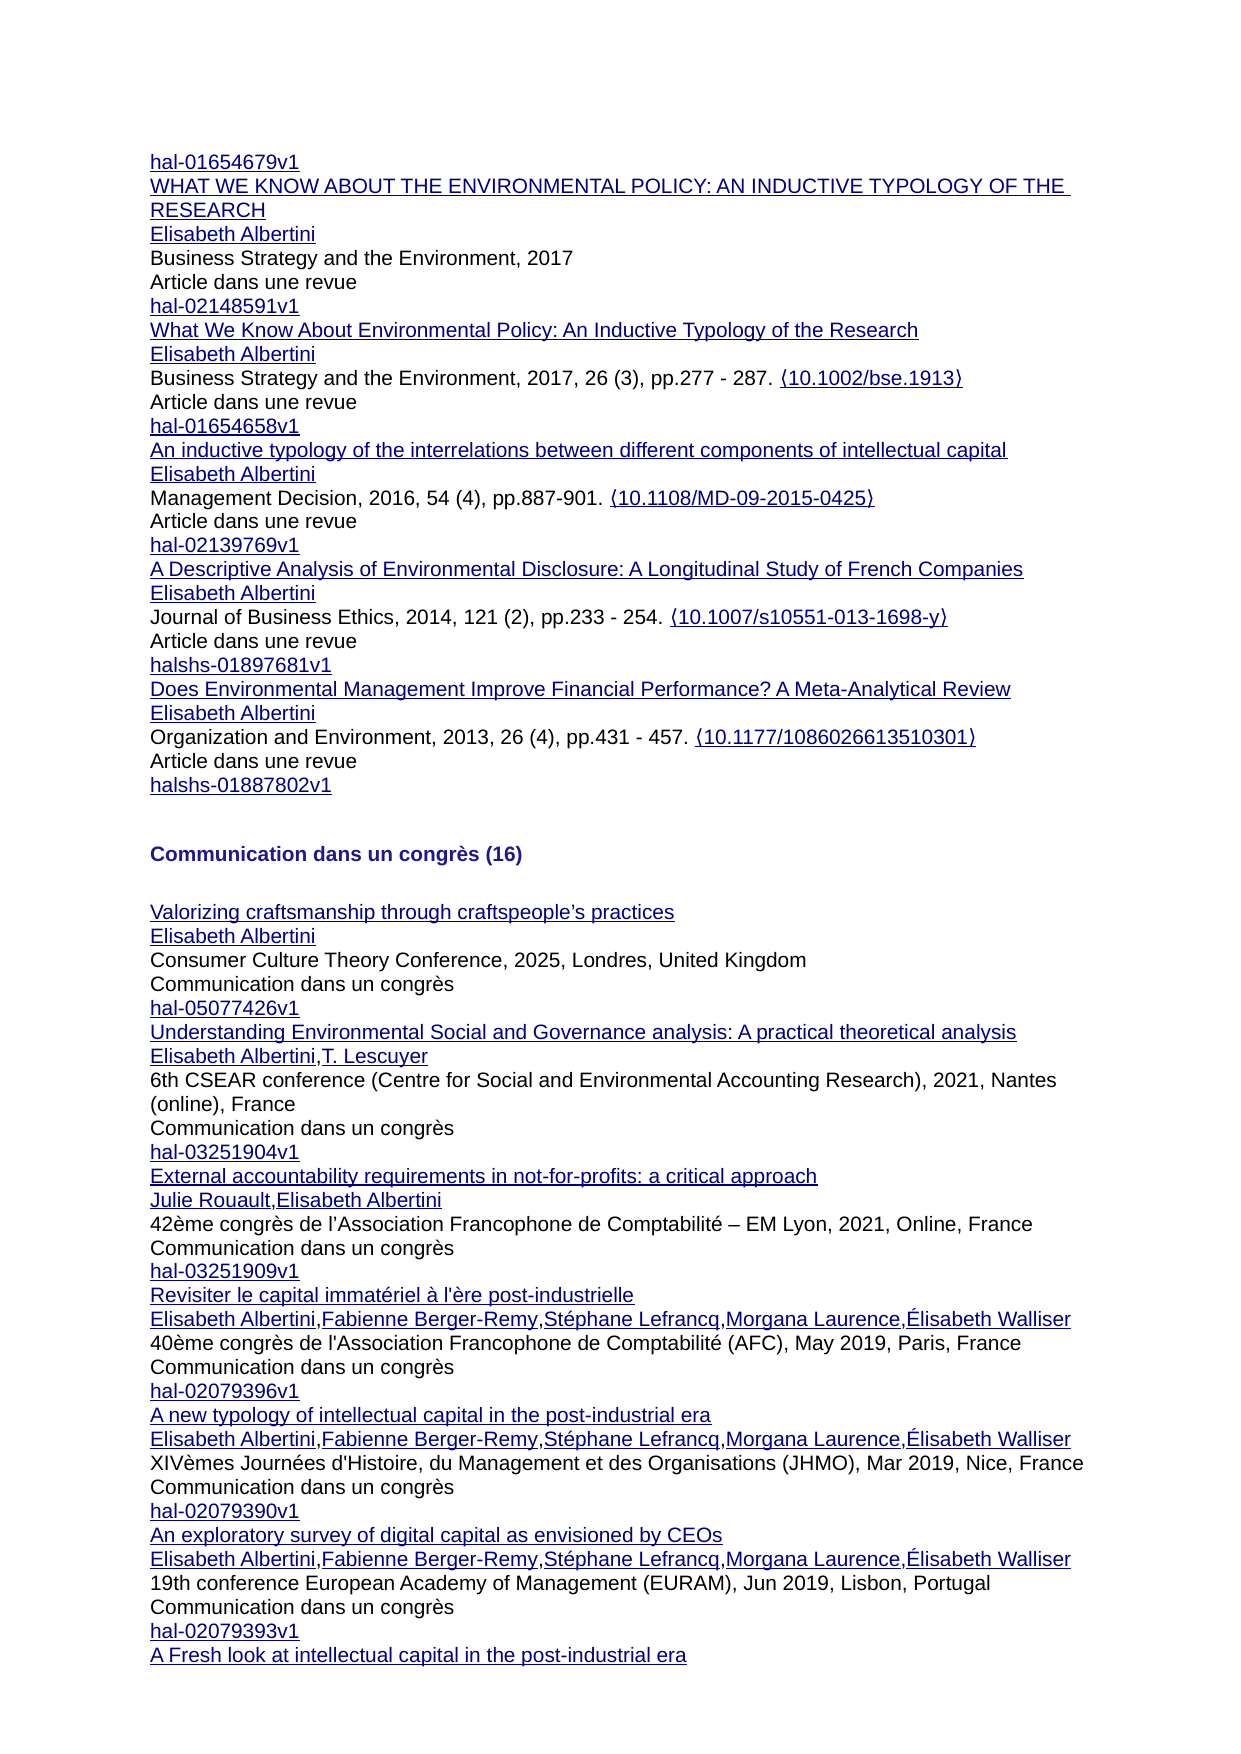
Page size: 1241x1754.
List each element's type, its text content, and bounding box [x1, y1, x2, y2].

table_cell Revisiter le capital immatériel à l'ère post-industrielle Elisabeth Albertini,Fabienne Berger-Remy,Stéphane Lefrancq,Morgana Laurence,Élisabeth Walliser 40ème congrès de l'Association Francophone de Comptabilité (AFC), May 2019, Paris, France Communication dans un congrès hal-02079396v1 [150, 1283, 1090, 1403]
table_cell WHAT WE KNOW ABOUT THE ENVIRONMENTAL POLICY: AN INDUCTIVE TYPOLOGY OF THE RESEARCH Elisabeth Albertini Business Strategy and the Environment, 2017 Article dans une revue hal-02148591v1 [150, 174, 1090, 318]
table_cell Understanding Environmental Social and Governance analysis: A practical theoretical analysis Elisabeth Albertini,T. Lescuyer 6th CSEAR conference (Centre for Social and Environmental Accounting Research), 2021, Nantes (online), France Communication dans un congrès hal-03251904v1 [150, 1020, 1090, 1163]
table_cell A new typology of intellectual capital in the post-industrial era Elisabeth Albertini,Fabienne Berger-Remy,Stéphane Lefrancq,Morgana Laurence,Élisabeth Walliser XIVèmes Journées d'Histoire, du Management et des Organisations (JHMO), Mar 2019, Nice, France Communication dans un congrès hal-02079390v1 [150, 1403, 1090, 1523]
table_cell Does Environmental Management Improve Financial Performance? A Meta-Analytical Review Elisabeth Albertini Organization and Environment, 2013, 26 (4), pp.431 - 457. ⟨10.1177/1086026613510301⟩ Article dans une revue halshs-01887802v1 [150, 677, 1090, 797]
table_cell What We Know About Environmental Policy: An Inductive Typology of the Research Elisabeth Albertini Business Strategy and the Environment, 2017, 26 (3), pp.277 - 287. ⟨10.1002/bse.1913⟩ Article dans une revue hal-01654658v1 [150, 318, 1090, 437]
table_header Valorizing craftsmanship through craftspeople’s practices Elisabeth Albertini Consumer Culture Theory Conference, 2025, Londres, United Kingdom Communication dans un congrès hal-05077426v1 [150, 900, 1090, 1020]
table_cell External accountability requirements in not-for-profits: a critical approach Julie Rouault,Elisabeth Albertini 42ème congrès de l’Association Francophone de Comptabilité – EM Lyon, 2021, Online, France Communication dans un congrès hal-03251909v1 [150, 1164, 1090, 1283]
table_cell An exploratory survey of digital capital as envisioned by CEOs Elisabeth Albertini,Fabienne Berger-Remy,Stéphane Lefrancq,Morgana Laurence,Élisabeth Walliser 19th conference European Academy of Management (EURAM), Jun 2019, Lisbon, Portugal Communication dans un congrès hal-02079393v1 [150, 1523, 1090, 1643]
table_cell A Fresh look at intellectual capital in the post-industrial era [150, 1643, 1090, 1667]
table_cell An inductive typology of the interrelations between different components of intellectual capital Elisabeth Albertini Management Decision, 2016, 54 (4), pp.887-901. ⟨10.1108/MD-09-2015-0425⟩ Article dans une revue hal-02139769v1 [150, 438, 1090, 557]
table_cell A Descriptive Analysis of Environmental Disclosure: A Longitudinal Study of French Companies Elisabeth Albertini Journal of Business Ethics, 2014, 121 (2), pp.233 - 254. ⟨10.1007/s10551-013-1698-y⟩ Article dans une revue halshs-01897681v1 [150, 557, 1090, 677]
table_cell hal-01654679v1 [150, 150, 1090, 174]
subtitle Communication dans un congrès (16) [150, 842, 1090, 866]
